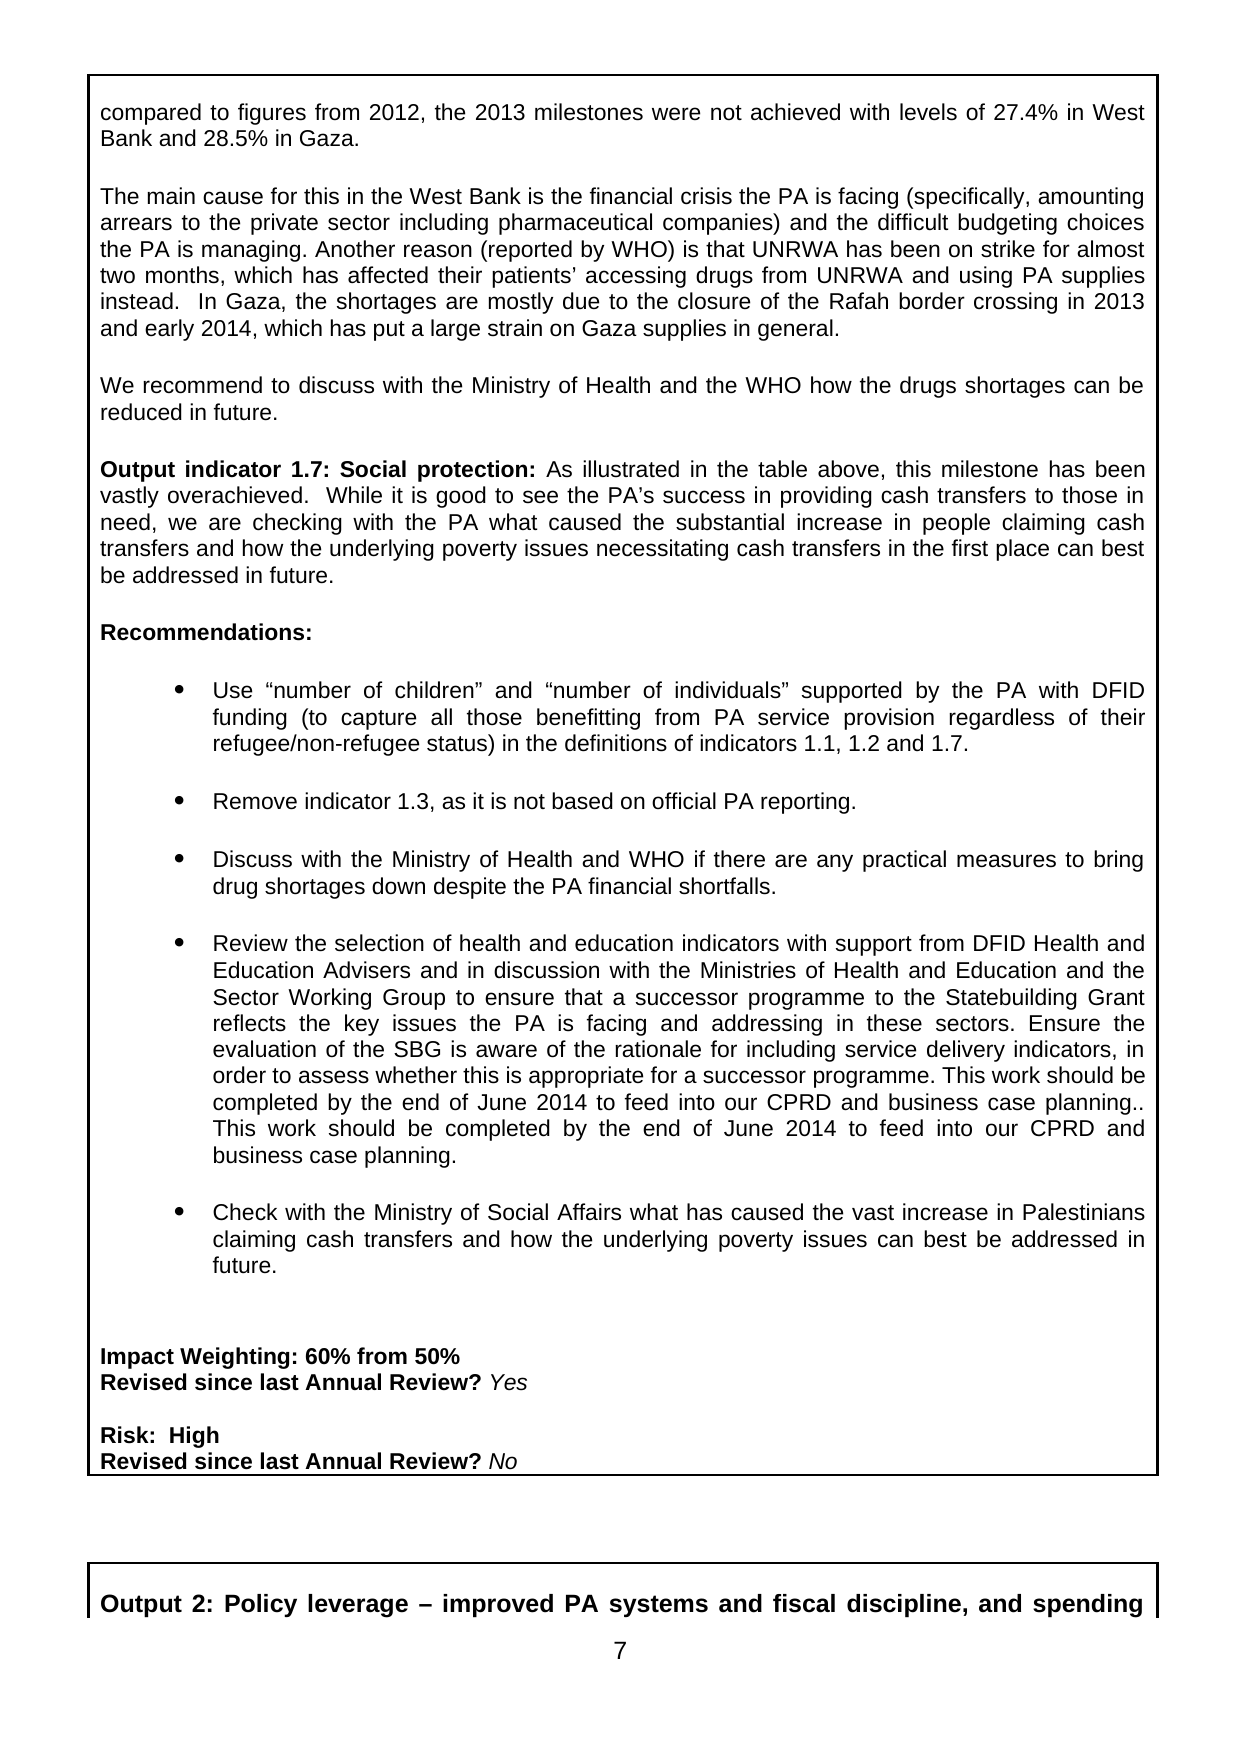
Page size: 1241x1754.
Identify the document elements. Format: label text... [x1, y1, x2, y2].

table_header Output 2: Policy leverage – improved PA systems and fiscal discipline, and spending [90, 1564, 1156, 1617]
table_cell compared to figures from 2012, the 2013 milestones were not achieved with levels of 27.4% in West Bank and 28.5% in Gaza. The main cause for this in the West Bank is the financial crisis the PA is facing (specifically, amounting arrears to the private sector including pharmaceutical companies) and the difficult budgeting choices the PA is managing. Another reason (reported by WHO) is that UNRWA has been on strike for almost two months, which has affected their patients’ accessing drugs from UNRWA and using PA supplies instead. In Gaza, the shortages are mostly due to the closure of the Rafah border crossing in 2013 and early 2014, which has put a large strain on Gaza supplies in general. We recommend to discuss with the Ministry of Health and the WHO how the drugs shortages can be reduced in future. Output indicator 1.7: Social protection: As illustrated in the table above, this milestone has been vastly overachieved. While it is good to see the PA’s success in providing cash transfers to those in need, we are checking with the PA what caused the substantial increase in people claiming cash transfers and how the underlying poverty issues necessitating cash transfers in the first place can best be addressed in future. Recommendations: Use “number of children” and “number of individuals” supported by the PA with DFID funding (to capture all those benefitting from PA service provision regardless of their refugee/non-refugee status) in the definitions of indicators 1.1, 1.2 and 1.7. Remove indicator 1.3, as it is not based on official PA reporting. Discuss with the Ministry of Health and WHO if there are any practical measures to bring drug shortages down despite the PA financial shortfalls. Review the selection of health and education indicators with support from DFID Health and Education Advisers and in discussion with the Ministries of Health and Education and the Sector Working Group to ensure that a successor programme to the Statebuilding Grant reflects the key issues the PA is facing and addressing in these sectors. Ensure the evaluation of the SBG is aware of the rationale for including service delivery indicators, in order to assess whether this is appropriate for a successor programme. This work should be completed by the end of June 2014 to feed into our CPRD and business case planning.. This work should be completed by the end of June 2014 to feed into our CPRD and business case planning. Check with the Ministry of Social Affairs what has caused the vast increase in Palestinians claiming cash transfers and how the underlying poverty issues can best be addressed in future. Impact Weighting: 60% from 50% Revised since last Annual Review? Yes Risk: High Revised since last Annual Review? No [90, 76, 1156, 1474]
